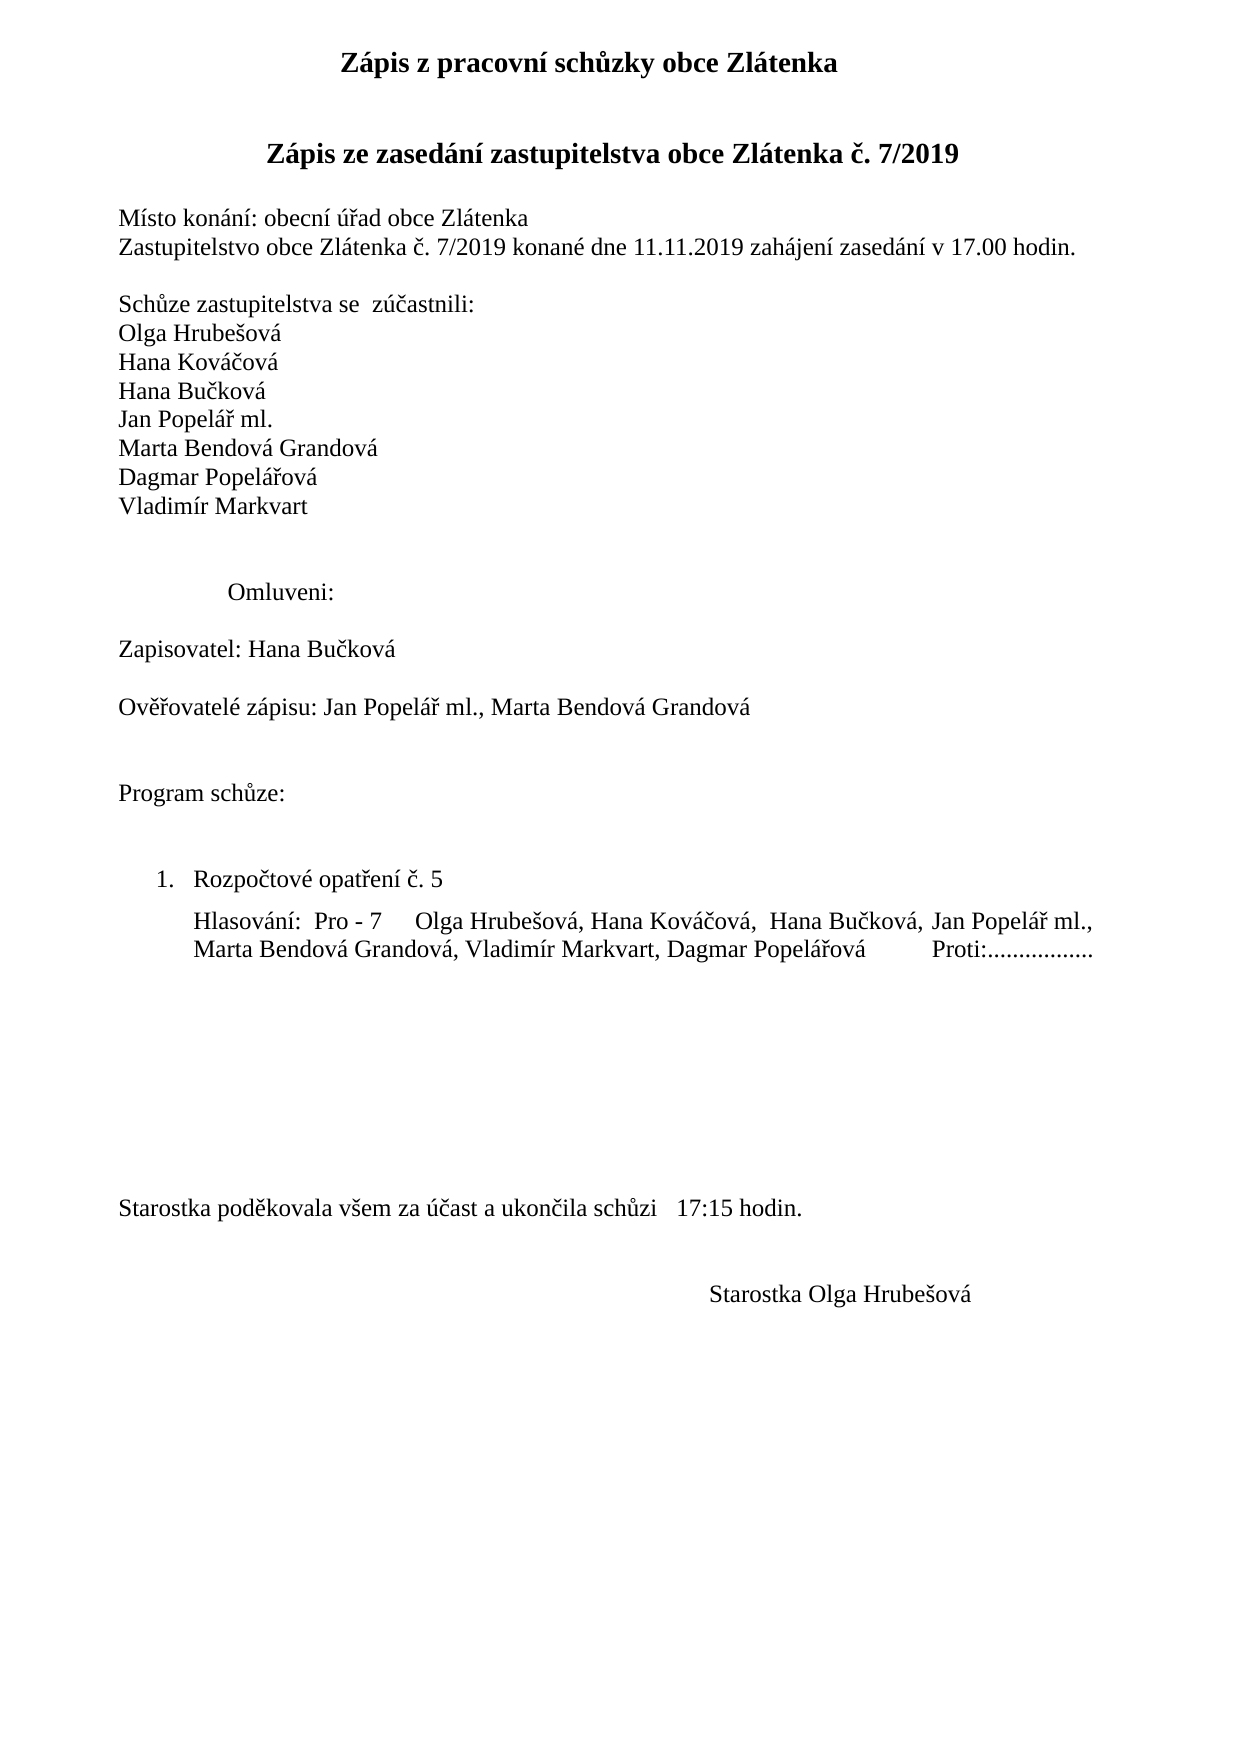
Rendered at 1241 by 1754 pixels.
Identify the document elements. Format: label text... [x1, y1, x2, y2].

text Zastupitelstvo obce Zlátenka č. 7/2019 konané dne 11.11.2019 zahájení zasedání v 17.00 hodin. [118, 232, 1122, 261]
list Rozpočtové opatření č. 5 [156, 864, 1122, 893]
text Marta Bendová Grandová [118, 433, 1122, 462]
text Místo konání: obecní úřad obce Zlátenka [118, 203, 1122, 232]
text Ověřovatelé zápisu: Jan Popelář ml., Marta Bendová Grandová [118, 692, 1122, 721]
text Vladimír Markvart [118, 491, 1122, 519]
text Zapisovatel: Hana Bučková [118, 634, 1122, 663]
list Hlasování: Pro - 7 Olga Hrubešová, Hana Kováčová, Hana Bučková, Jan Popelář ml., Marta Bendová Grandová, Vladimír Markvart, Dagmar Popelářová Proti:................. [156, 906, 1122, 963]
text Olga Hrubešová [118, 318, 1122, 347]
text Starostka Olga Hrubešová [118, 1279, 1122, 1308]
text Hana Kováčová [118, 347, 1122, 376]
text Jan Popelář ml. [118, 404, 1122, 433]
text Zápis ze zasedání zastupitelstva obce Zlátenka č. 7/2019 [118, 136, 1122, 170]
text Program schůze: [118, 778, 1122, 807]
text Omluveni: [227, 577, 1122, 606]
text Zápis z pracovní schůzky obce Zlátenka [118, 45, 1122, 79]
text Schůze zastupitelstva se zúčastnili: [118, 289, 1122, 318]
text Starostka poděkovala všem za účast a ukončila schůzi 17:15 hodin. [118, 1193, 1122, 1222]
text Dagmar Popelářová [118, 462, 1122, 491]
text Hana Bučková [118, 376, 1122, 404]
